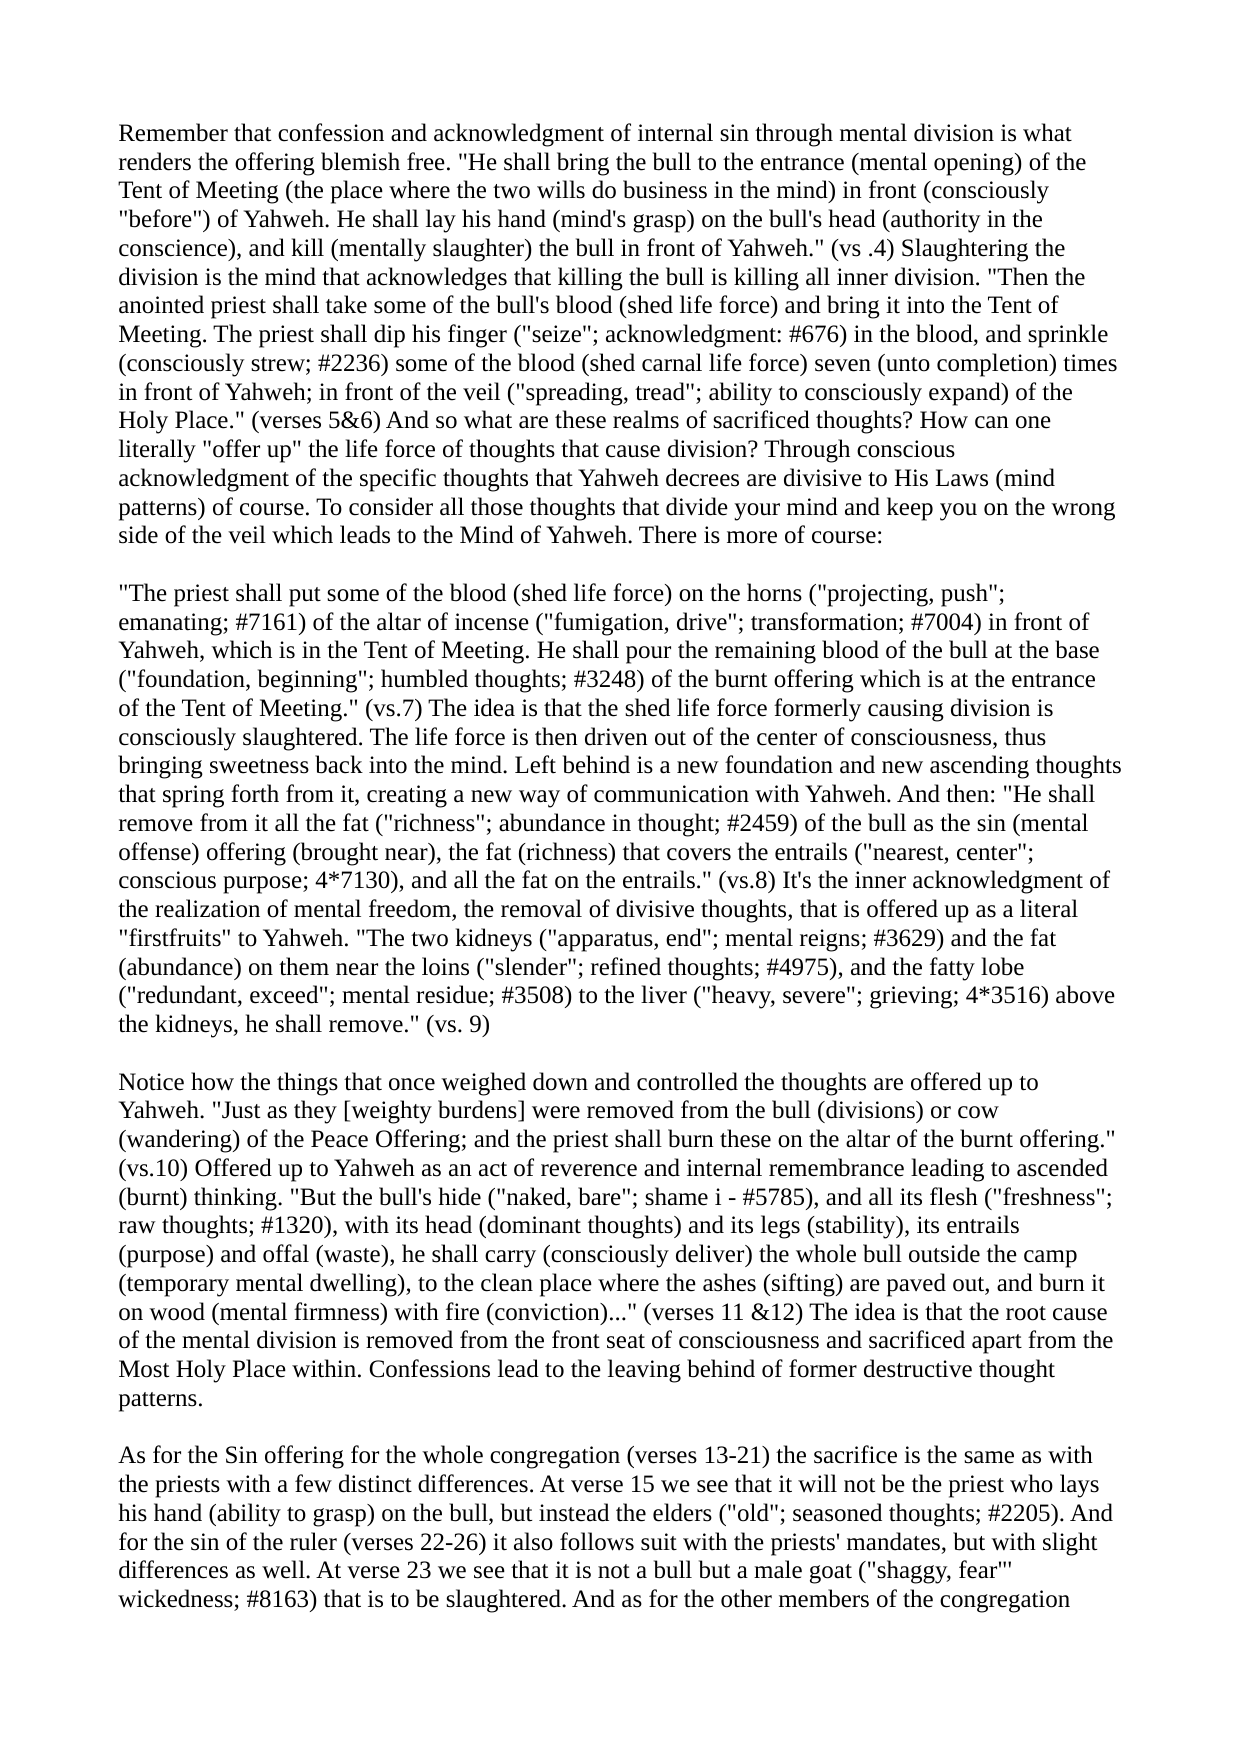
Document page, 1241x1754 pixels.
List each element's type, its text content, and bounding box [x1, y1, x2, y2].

text "The priest shall put some of the blood (shed life force) on the horns ("projecting, push"; emanating; #7161) of the altar of incense ("fumigation, drive"; transformation; #7004) in front of Yahweh, which is in the Tent of Meeting. He shall pour the remaining blood of the bull at the base ("foundation, beginning"; humbled thoughts; #3248) of the burnt offering which is at the entrance of the Tent of Meeting." (vs.7) The idea is that the shed life force formerly causing division is consciously slaughtered. The life force is then driven out of the center of consciousness, thus bringing sweetness back into the mind. Left behind is a new foundation and new ascending thoughts that spring forth from it, creating a new way of communication with Yahweh. And then: "He shall remove from it all the fat ("richness"; abundance in thought; #2459) of the bull as the sin (mental offense) offering (brought near), the fat (richness) that covers the entrails ("nearest, center"; conscious purpose; 4*7130), and all the fat on the entrails." (vs.8) It's the inner acknowledgment of the realization of mental freedom, the removal of divisive thoughts, that is offered up as a literal "firstfruits" to Yahweh. "The two kidneys ("apparatus, end"; mental reigns; #3629) and the fat (abundance) on them near the loins ("slender"; refined thoughts; #4975), and the fatty lobe ("redundant, exceed"; mental residue; #3508) to the liver ("heavy, severe"; grieving; 4*3516) above the kidneys, he shall remove." (vs. 9) [118, 578, 1122, 1038]
text As for the Sin offering for the whole congregation (verses 13-21) the sacrifice is the same as with the priests with a few distinct differences. At verse 15 we see that it will not be the priest who lays his hand (ability to grasp) on the bull, but instead the elders ("old"; seasoned thoughts; #2205). And for the sin of the ruler (verses 22-26) it also follows suit with the priests' mandates, but with slight differences as well. At verse 23 we see that it is not a bull but a male goat ("shaggy, fear"' wickedness; #8163) that is to be slaughtered. And as for the other members of the congregation [118, 1441, 1122, 1613]
text Remember that confession and acknowledgment of internal sin through mental division is what renders the offering blemish free. "He shall bring the bull to the entrance (mental opening) of the Tent of Meeting (the place where the two wills do business in the mind) in front (consciously "before") of Yahweh. He shall lay his hand (mind's grasp) on the bull's head (authority in the conscience), and kill (mentally slaughter) the bull in front of Yahweh." (vs .4) Slaughtering the division is the mind that acknowledges that killing the bull is killing all inner division. "Then the anointed priest shall take some of the bull's blood (shed life force) and bring it into the Tent of Meeting. The priest shall dip his finger ("seize"; acknowledgment: #676) in the blood, and sprinkle (consciously strew; #2236) some of the blood (shed carnal life force) seven (unto completion) times in front of Yahweh; in front of the veil ("spreading, tread"; ability to consciously expand) of the Holy Place." (verses 5&6) And so what are these realms of sacrificed thoughts? How can one literally "offer up" the life force of thoughts that cause division? Through conscious acknowledgment of the specific thoughts that Yahweh decrees are divisive to His Laws (mind patterns) of course. To consider all those thoughts that divide your mind and keep you on the wrong side of the veil which leads to the Mind of Yahweh. There is more of course: [118, 118, 1122, 549]
text Notice how the things that once weighed down and controlled the thoughts are offered up to Yahweh. "Just as they [weighty burdens] were removed from the bull (divisions) or cow (wandering) of the Peace Offering; and the priest shall burn these on the altar of the burnt offering." (vs.10) Offered up to Yahweh as an act of reverence and internal remembrance leading to ascended (burnt) thinking. "But the bull's hide ("naked, bare"; shame i - #5785), and all its flesh ("freshness"; raw thoughts; #1320), with its head (dominant thoughts) and its legs (stability), its entrails (purpose) and offal (waste), he shall carry (consciously deliver) the whole bull outside the camp (temporary mental dwelling), to the clean place where the ashes (sifting) are paved out, and burn it on wood (mental firmness) with fire (conviction)..." (verses 11 &12) The idea is that the root cause of the mental division is removed from the front seat of consciousness and sacrificed apart from the Most Holy Place within. Confessions lead to the leaving behind of former destructive thought patterns. [118, 1067, 1122, 1412]
